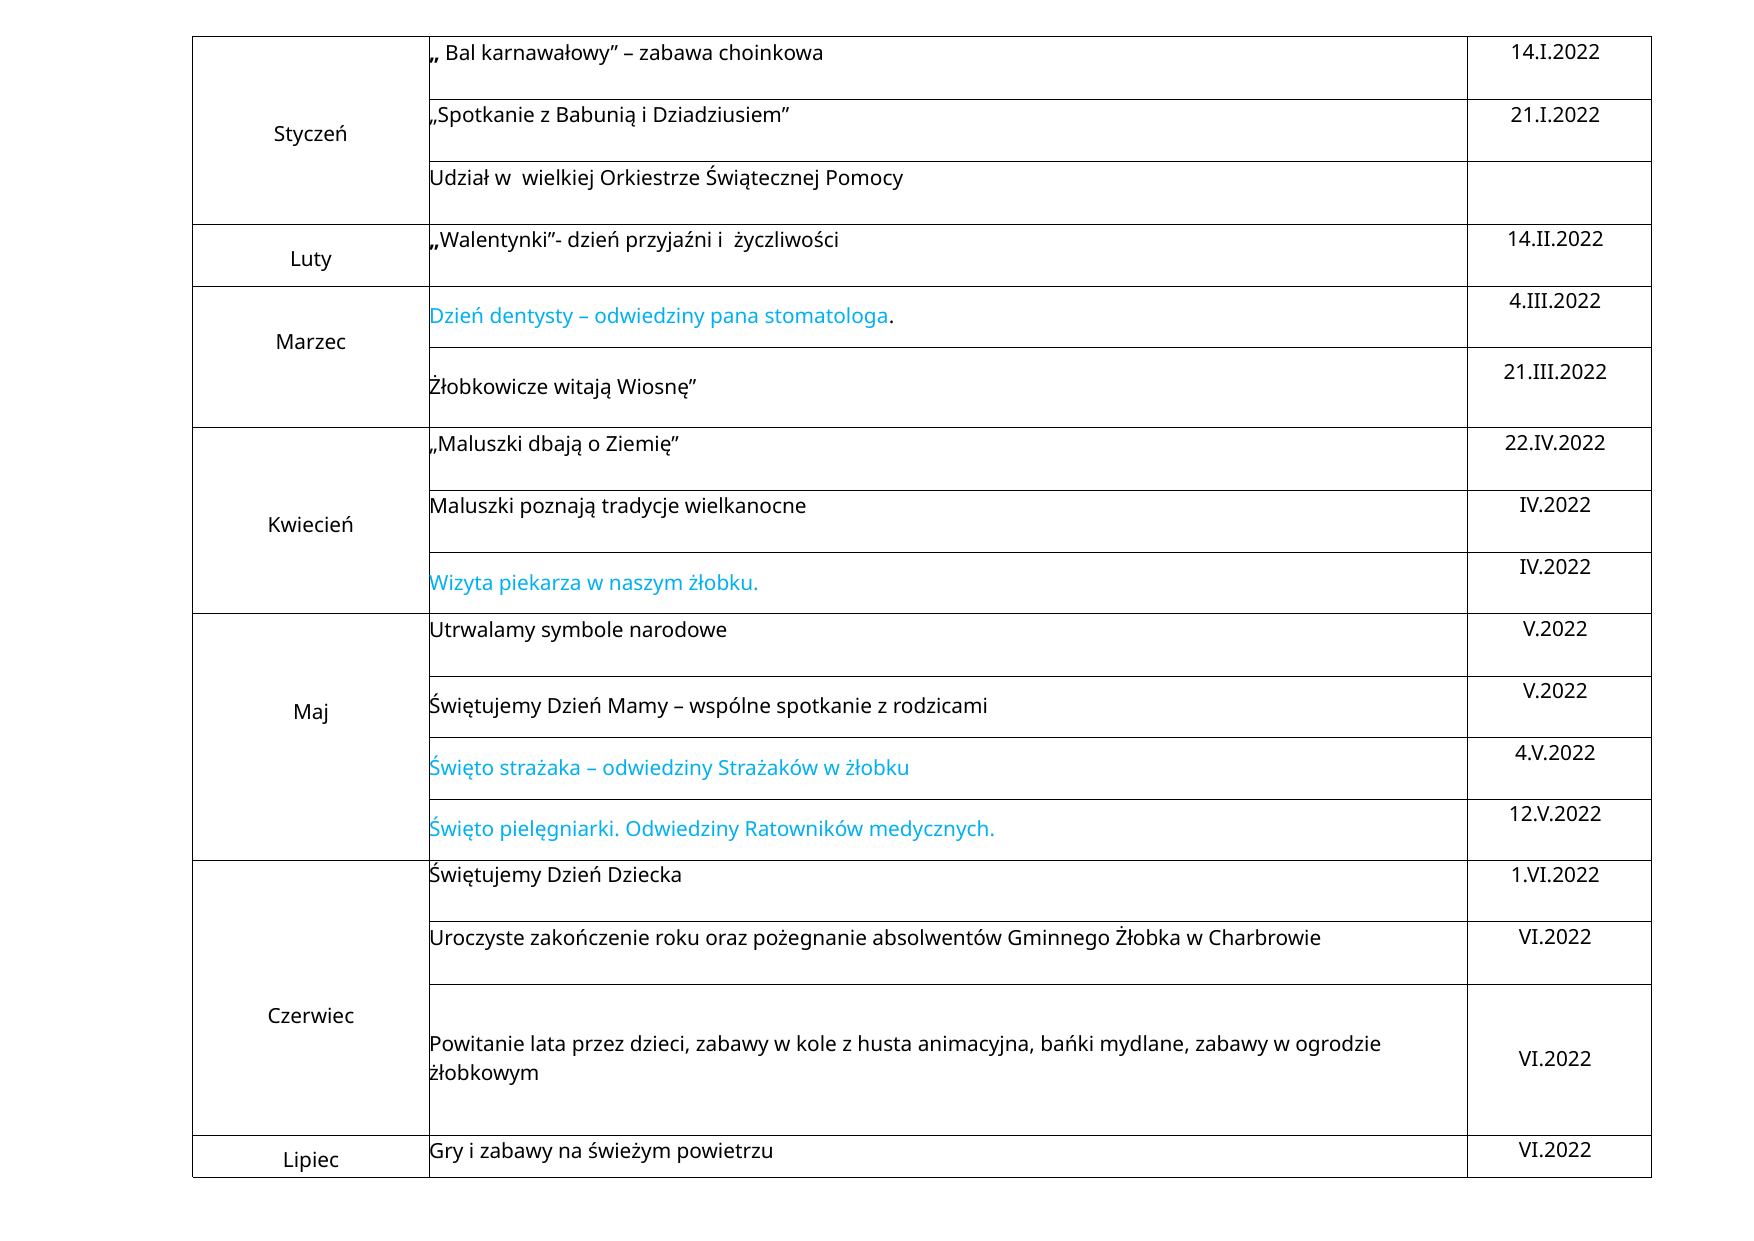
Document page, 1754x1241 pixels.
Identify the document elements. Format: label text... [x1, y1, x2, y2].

table_cell „ Bal karnawałowy” – zabawa choinkowa [430, 37, 1467, 99]
table_cell 4.V.2022 [1468, 738, 1651, 798]
table_cell [1468, 162, 1651, 223]
table_cell 14.I.2022 [1468, 37, 1651, 99]
table_cell 14.II.2022 [1468, 225, 1651, 286]
table_cell Święto pielęgniarki. Odwiedziny Ratowników medycznych. [430, 800, 1467, 860]
table_cell VI.2022 [1468, 1136, 1651, 1177]
table_cell Czerwiec [193, 861, 429, 1135]
table_cell Luty [193, 225, 429, 286]
table_cell Żłobkowicze witają Wiosnę” [430, 348, 1467, 427]
table_cell Powitanie lata przez dzieci, zabawy w kole z husta animacyjna, bańki mydlane, zabawy w ogrodzie żłobkowym [430, 985, 1467, 1135]
table_cell Udział w wielkiej Orkiestrze Świątecznej Pomocy [430, 162, 1467, 223]
table_cell VI.2022 [1468, 985, 1651, 1135]
table_cell V.2022 [1468, 614, 1651, 676]
table_cell Maj [193, 614, 429, 860]
table_cell Świętujemy Dzień Dziecka [430, 861, 1467, 921]
table_cell Styczeń [193, 37, 429, 223]
table_cell VI.2022 [1468, 922, 1651, 983]
table_cell Maluszki poznają tradycje wielkanocne [430, 491, 1467, 552]
table_cell 22.IV.2022 [1468, 428, 1651, 489]
table_cell „Spotkanie z Babunią i Dziadziusiem” [430, 100, 1467, 161]
table_cell Uroczyste zakończenie roku oraz pożegnanie absolwentów Gminnego Żłobka w Charbrowie [430, 922, 1467, 983]
table_cell Gry i zabawy na świeżym powietrzu [430, 1136, 1467, 1177]
table_cell 1.VI.2022 [1468, 861, 1651, 921]
table_cell Dzień dentysty – odwiedziny pana stomatologa. [430, 287, 1467, 347]
table_cell 12.V.2022 [1468, 800, 1651, 860]
table_cell Kwiecień [193, 428, 429, 613]
table_cell Utrwalamy symbole narodowe [430, 614, 1467, 676]
table_cell Marzec [193, 287, 429, 427]
table_cell Wizyta piekarza w naszym żłobku. [430, 553, 1467, 613]
table_cell Świętujemy Dzień Mamy – wspólne spotkanie z rodzicami [430, 677, 1467, 737]
table_cell IV.2022 [1468, 491, 1651, 552]
table_cell „Maluszki dbają o Ziemię” [430, 428, 1467, 489]
table_cell IV.2022 [1468, 553, 1651, 613]
table_cell V.2022 [1468, 677, 1651, 737]
table_cell „Walentynki”- dzień przyjaźni i życzliwości [430, 225, 1467, 286]
table_cell 21.I.2022 [1468, 100, 1651, 161]
table_cell Święto strażaka – odwiedziny Strażaków w żłobku [430, 738, 1467, 798]
table_cell Lipiec [193, 1136, 429, 1177]
table_cell 4.III.2022 [1468, 287, 1651, 347]
table_cell 21.III.2022 [1468, 348, 1651, 427]
